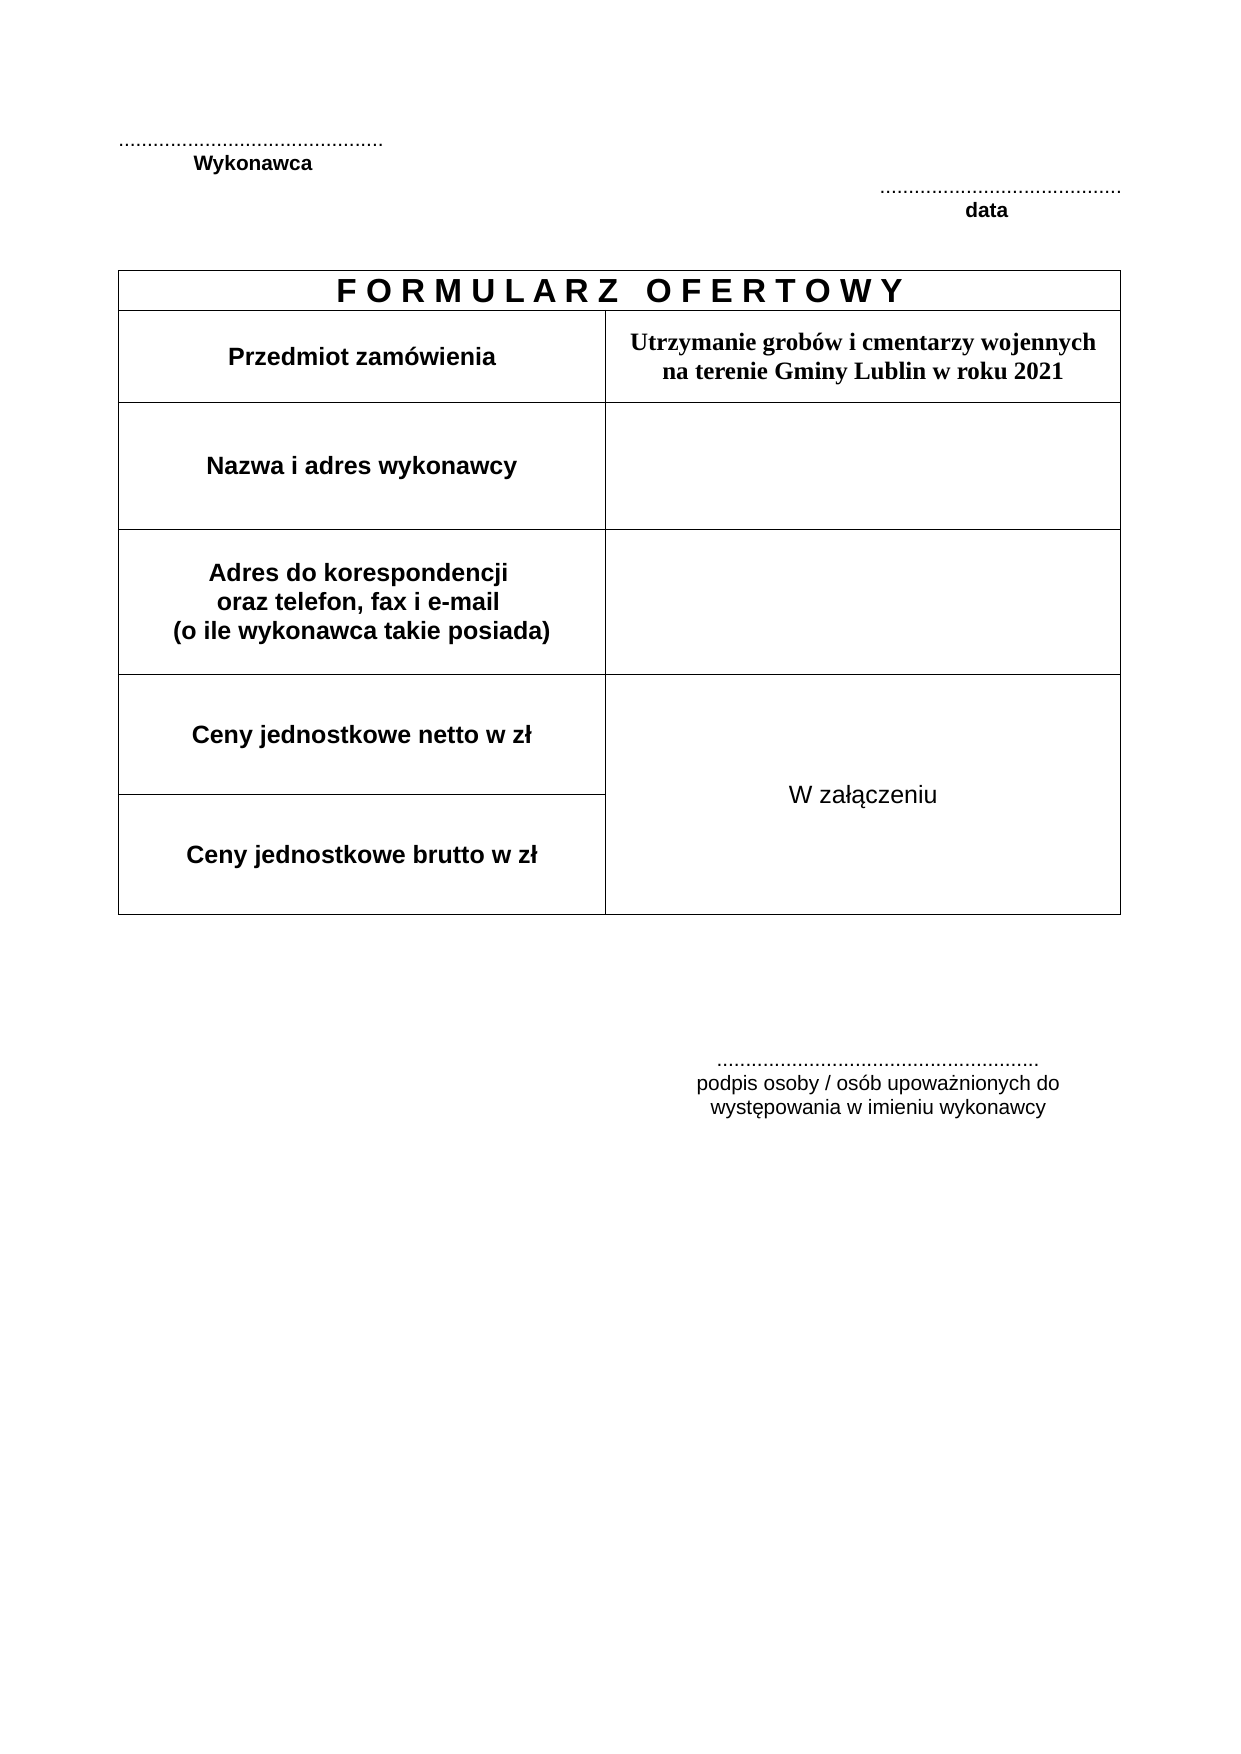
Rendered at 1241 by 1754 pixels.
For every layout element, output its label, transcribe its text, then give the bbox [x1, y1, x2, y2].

table_cell [606, 403, 1120, 529]
table_cell Utrzymanie grobów i cmentarzy wojennych na terenie Gminy Lublin w roku 2021 [606, 311, 1120, 402]
table_cell Przedmiot zamówienia [119, 311, 605, 402]
table_cell [606, 530, 1120, 673]
text podpis osoby / osób upoważnionych do [561, 1071, 1122, 1095]
table_cell Ceny jednostkowe netto w zł [119, 675, 605, 793]
text .............................................. [118, 126, 1122, 150]
text data [118, 198, 1122, 222]
text .......................................... [118, 174, 1122, 198]
table_cell Nazwa i adres wykonawcy [119, 403, 605, 529]
table_cell Ceny jednostkowe brutto w zł [119, 795, 605, 914]
text Wykonawca [118, 150, 1122, 174]
table_header F O R M U L A R Z O F E R T O W Y [119, 271, 1120, 310]
text występowania w imieniu wykonawcy [561, 1095, 1122, 1119]
table_cell Adres do korespondencji oraz telefon, fax i e-mail (o ile wykonawca takie posiada) [119, 530, 605, 673]
table_cell W załączeniu [606, 675, 1120, 914]
text ........................................................ [561, 1047, 1122, 1071]
